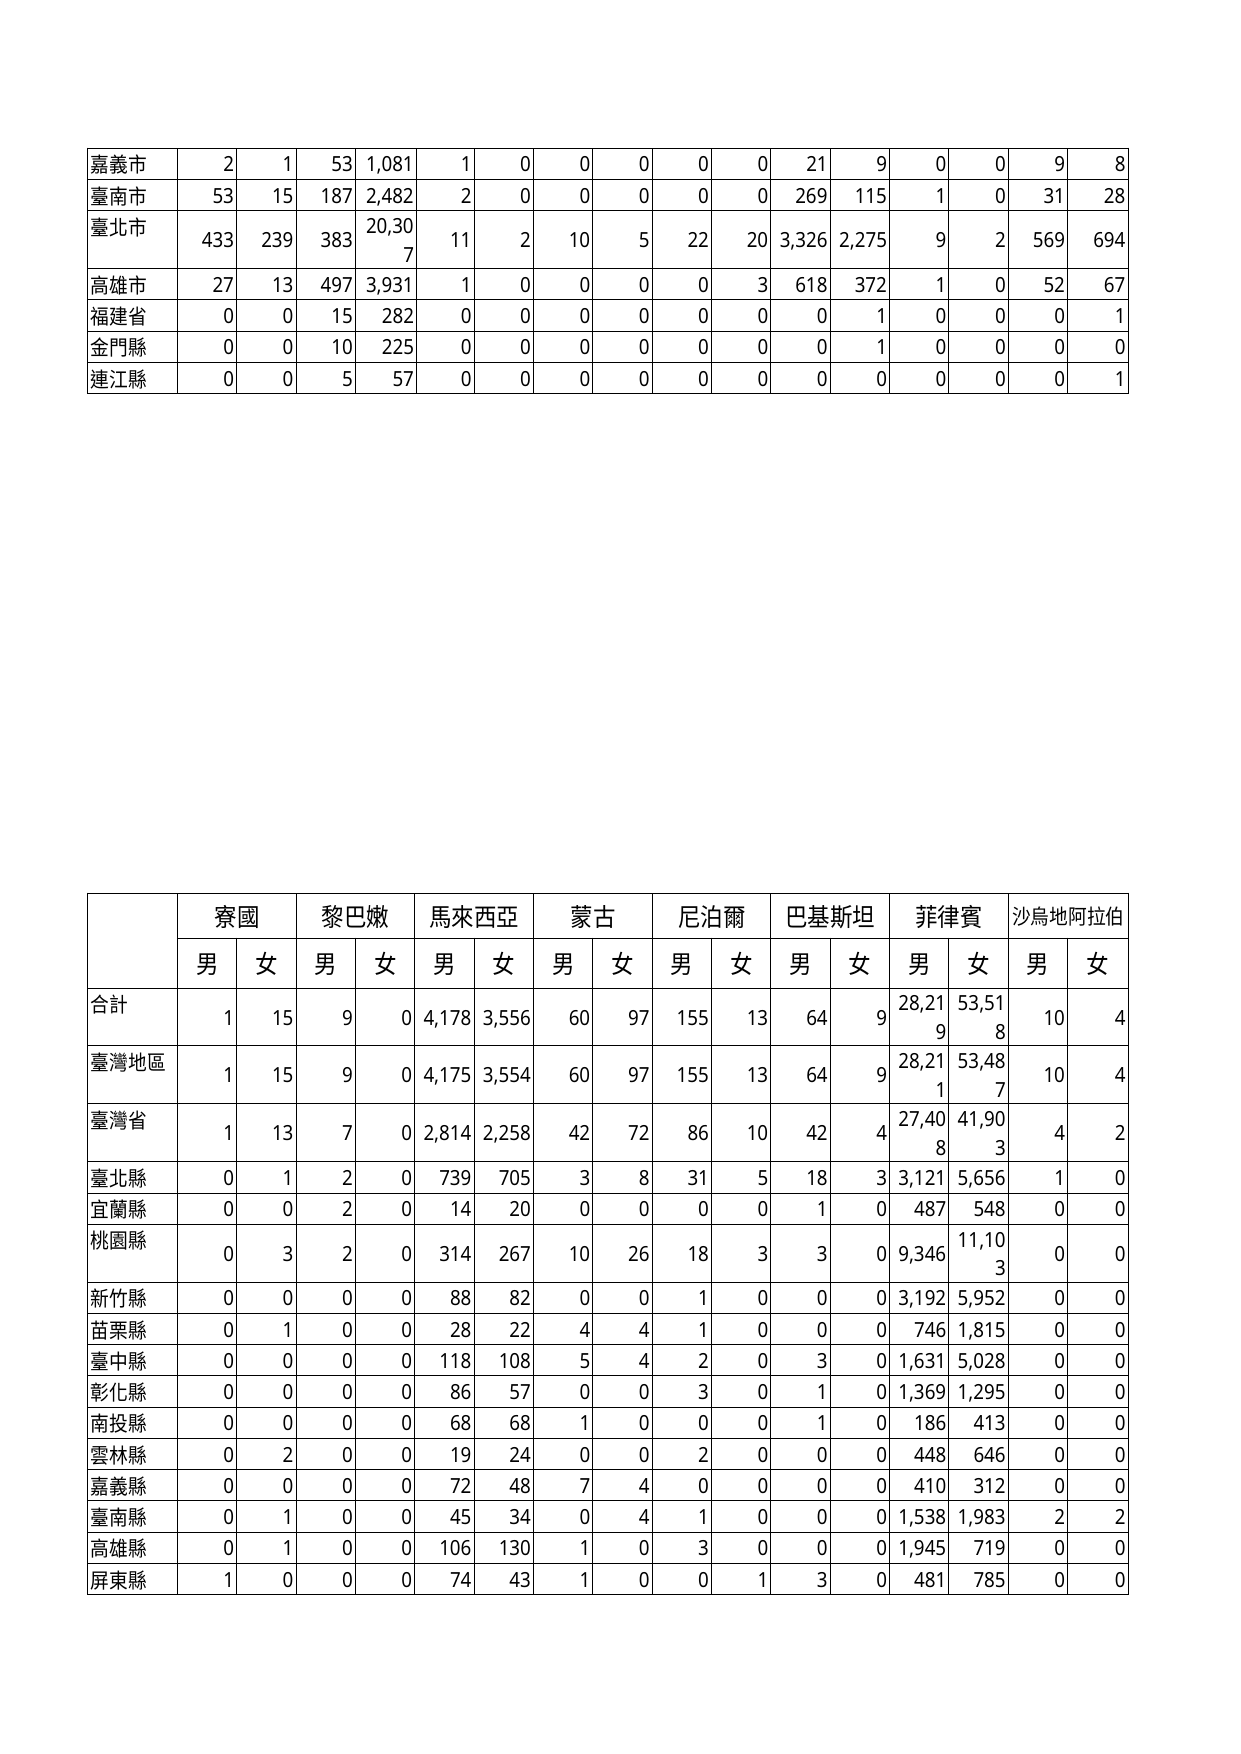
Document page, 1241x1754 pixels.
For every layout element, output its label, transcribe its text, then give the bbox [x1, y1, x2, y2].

table_cell 0 [475, 300, 533, 331]
table_cell 0 [297, 1376, 355, 1407]
table_cell 3,554 [475, 1046, 533, 1103]
table_cell 0 [297, 1564, 355, 1594]
table_cell 0 [1009, 1376, 1067, 1407]
table_cell 3 [831, 1162, 889, 1192]
table_cell 嘉義市 [88, 149, 177, 179]
table_cell 67 [1068, 269, 1128, 299]
table_cell 1,369 [890, 1376, 948, 1407]
table_cell 5 [534, 1345, 592, 1375]
table_cell 0 [356, 1501, 414, 1532]
table_cell 0 [1009, 1345, 1067, 1375]
table_cell 福建省 [88, 300, 177, 331]
table_cell 2 [475, 211, 533, 268]
table_cell 0 [356, 1533, 414, 1563]
table_cell 新竹縣 [88, 1283, 177, 1313]
table_cell 9 [297, 1046, 355, 1103]
table_cell 86 [653, 1104, 711, 1161]
table_cell 0 [949, 149, 1008, 179]
table_cell 0 [417, 363, 474, 393]
table_cell 372 [831, 269, 889, 299]
table_cell 2 [653, 1345, 711, 1375]
table_cell 0 [356, 1104, 414, 1161]
table_cell 1 [178, 1046, 236, 1103]
table_cell 3 [712, 269, 770, 299]
table_cell 1 [178, 989, 236, 1045]
table_cell 0 [178, 1470, 236, 1500]
table_cell 0 [237, 1283, 296, 1313]
table_cell 2,814 [415, 1104, 474, 1161]
table_cell 1 [831, 332, 889, 362]
table_cell 45 [415, 1501, 474, 1532]
table_cell 0 [237, 1194, 296, 1224]
table_cell 22 [653, 211, 711, 268]
table_cell 2,258 [475, 1104, 533, 1161]
table_cell 屏東縣 [88, 1564, 177, 1594]
table_cell 0 [475, 363, 533, 393]
table_cell 0 [534, 1283, 592, 1313]
table_cell 3 [771, 1225, 830, 1282]
table_cell 0 [1009, 1533, 1067, 1563]
table_cell 1 [237, 149, 296, 179]
table_cell 5,952 [949, 1283, 1008, 1313]
table_cell 0 [831, 1194, 889, 1224]
table_cell 410 [890, 1470, 948, 1500]
table_cell 115 [831, 180, 889, 210]
table_cell 10 [712, 1104, 770, 1161]
table_cell 15 [297, 300, 355, 331]
table_cell 臺灣省 [88, 1104, 177, 1161]
table_cell 0 [949, 180, 1008, 210]
table_cell 女 [593, 939, 652, 987]
table_cell 0 [534, 149, 592, 179]
table_cell 548 [949, 1194, 1008, 1224]
table_cell 女 [831, 939, 889, 987]
table_cell 97 [593, 989, 652, 1045]
table_cell 1 [831, 300, 889, 331]
table_cell 74 [415, 1564, 474, 1594]
table_cell 68 [475, 1408, 533, 1438]
table_cell 0 [1068, 1194, 1128, 1224]
table_cell 0 [1009, 300, 1067, 331]
table_cell 0 [831, 1533, 889, 1563]
table_cell 0 [712, 1345, 770, 1375]
table_cell 4 [1068, 1046, 1128, 1103]
table_cell 2 [417, 180, 474, 210]
table_cell 72 [593, 1104, 652, 1161]
table_cell 臺北縣 [88, 1162, 177, 1192]
table_cell 9,346 [890, 1225, 948, 1282]
table_cell 1 [178, 1564, 236, 1594]
table_cell 0 [1009, 1408, 1067, 1438]
table_cell 0 [653, 1564, 711, 1594]
table_cell 0 [712, 1408, 770, 1438]
table_cell 0 [1009, 332, 1067, 362]
table_cell 0 [237, 332, 296, 362]
table_cell 88 [415, 1283, 474, 1313]
table_cell 31 [653, 1162, 711, 1192]
table_cell 1 [534, 1564, 592, 1594]
table_header 寮國 [178, 894, 296, 937]
table_cell 0 [534, 269, 592, 299]
table_cell 1 [712, 1564, 770, 1594]
table_cell 0 [593, 363, 652, 393]
table_cell 3 [712, 1225, 770, 1282]
table_cell 785 [949, 1564, 1008, 1594]
table_cell 0 [178, 1533, 236, 1563]
table_cell 0 [653, 149, 711, 179]
table_cell 0 [297, 1533, 355, 1563]
table_cell 0 [712, 1470, 770, 1500]
table_cell 4 [831, 1104, 889, 1161]
table_cell 4 [1068, 989, 1128, 1045]
table_cell 4 [1009, 1104, 1067, 1161]
table_cell 2 [1068, 1104, 1128, 1161]
table_cell 0 [178, 1194, 236, 1224]
table_cell 0 [771, 363, 830, 393]
table_cell 225 [356, 332, 416, 362]
table_cell 1 [417, 269, 474, 299]
table_cell 9 [831, 1046, 889, 1103]
table_cell 4 [593, 1501, 652, 1532]
table_cell 155 [653, 1046, 711, 1103]
table_cell 5,656 [949, 1162, 1008, 1192]
table_cell 15 [237, 989, 296, 1045]
table_cell 0 [1009, 1314, 1067, 1344]
table_cell 男 [534, 939, 592, 987]
table_cell 臺南市 [88, 180, 177, 210]
table_cell 0 [949, 269, 1008, 299]
table_cell 臺北市 [88, 211, 177, 268]
table_cell 0 [712, 1376, 770, 1407]
table_cell 0 [771, 1501, 830, 1532]
table_cell 52 [1009, 269, 1067, 299]
table_cell 0 [593, 180, 652, 210]
table_cell 64 [771, 1046, 830, 1103]
table_cell 彰化縣 [88, 1376, 177, 1407]
table_cell 186 [890, 1408, 948, 1438]
table_cell 569 [1009, 211, 1067, 268]
table_cell 男 [653, 939, 711, 987]
table_cell 7 [297, 1104, 355, 1161]
table_cell 1,983 [949, 1501, 1008, 1532]
table_cell 694 [1068, 211, 1128, 268]
table_cell 0 [593, 1194, 652, 1224]
table_cell 男 [178, 939, 236, 987]
table_cell 13 [237, 1104, 296, 1161]
table_cell 0 [178, 1225, 236, 1282]
table_cell 3 [771, 1345, 830, 1375]
table_cell 男 [415, 939, 474, 987]
table_cell 10 [534, 211, 592, 268]
table_cell 27,408 [890, 1104, 948, 1161]
table_cell 5,028 [949, 1345, 1008, 1375]
table_cell 0 [1009, 1439, 1067, 1469]
table_cell 0 [771, 300, 830, 331]
table_cell 0 [1068, 1283, 1128, 1313]
table_cell 0 [1068, 1225, 1128, 1282]
table_cell 68 [415, 1408, 474, 1438]
table_cell 1 [890, 269, 948, 299]
table_cell 3 [653, 1533, 711, 1563]
table_cell 0 [356, 1314, 414, 1344]
table_cell 3 [771, 1564, 830, 1594]
table_cell 2 [237, 1439, 296, 1469]
table_header 蒙古 [534, 894, 652, 937]
table_cell 10 [534, 1225, 592, 1282]
table_cell 3,931 [356, 269, 416, 299]
table_cell 0 [1068, 1376, 1128, 1407]
table_cell 0 [356, 1283, 414, 1313]
table_cell 1 [1009, 1162, 1067, 1192]
table_cell 0 [1068, 1470, 1128, 1500]
table_cell 497 [297, 269, 355, 299]
table_cell 9 [890, 211, 948, 268]
table_cell 57 [356, 363, 416, 393]
table_cell 0 [534, 1501, 592, 1532]
table_cell 82 [475, 1283, 533, 1313]
table_cell 13 [712, 1046, 770, 1103]
table_cell 0 [831, 1376, 889, 1407]
table_cell 男 [771, 939, 830, 987]
table_cell 13 [712, 989, 770, 1045]
table_cell 女 [949, 939, 1008, 987]
table_cell 118 [415, 1345, 474, 1375]
table_cell 0 [178, 363, 236, 393]
table_cell 42 [771, 1104, 830, 1161]
table_cell 0 [890, 363, 948, 393]
table_cell 0 [475, 332, 533, 362]
table_cell 1 [237, 1162, 296, 1192]
table_cell 57 [475, 1376, 533, 1407]
table_cell 19 [415, 1439, 474, 1469]
table_cell 4 [593, 1470, 652, 1500]
table_cell 2 [653, 1439, 711, 1469]
table_cell 60 [534, 989, 592, 1045]
table_cell 4 [593, 1314, 652, 1344]
table_cell 24 [475, 1439, 533, 1469]
table_cell 0 [831, 1408, 889, 1438]
table_cell 0 [890, 332, 948, 362]
table_cell 高雄縣 [88, 1533, 177, 1563]
table_cell 0 [1068, 1345, 1128, 1375]
table_cell 282 [356, 300, 416, 331]
table_cell 64 [771, 989, 830, 1045]
table_cell 1 [653, 1314, 711, 1344]
table_cell 108 [475, 1345, 533, 1375]
table_cell 0 [653, 1408, 711, 1438]
table_cell 60 [534, 1046, 592, 1103]
table_cell 4,175 [415, 1046, 474, 1103]
table_cell 3,326 [771, 211, 830, 268]
table_cell 0 [297, 1439, 355, 1469]
table_cell 34 [475, 1501, 533, 1532]
table_cell 0 [1009, 1225, 1067, 1282]
table_cell 0 [593, 1533, 652, 1563]
table_cell 705 [475, 1162, 533, 1192]
table_cell 1 [771, 1408, 830, 1438]
table_cell 男 [890, 939, 948, 987]
table_cell 臺中縣 [88, 1345, 177, 1375]
table_cell 3 [653, 1376, 711, 1407]
table_cell 嘉義縣 [88, 1470, 177, 1500]
table_cell 9 [1009, 149, 1067, 179]
table_cell 3,556 [475, 989, 533, 1045]
table_cell 南投縣 [88, 1408, 177, 1438]
table_cell 女 [356, 939, 414, 987]
table_cell 0 [237, 1408, 296, 1438]
table_cell 20 [712, 211, 770, 268]
table_cell 0 [593, 1408, 652, 1438]
table_cell 1 [237, 1314, 296, 1344]
table_cell 0 [534, 1194, 592, 1224]
table_cell 臺灣地區 [88, 1046, 177, 1103]
table_cell 0 [417, 332, 474, 362]
table_cell 28 [415, 1314, 474, 1344]
table_cell 97 [593, 1046, 652, 1103]
table_cell 9 [297, 989, 355, 1045]
table_cell 4 [593, 1345, 652, 1375]
table_cell 0 [1068, 1408, 1128, 1438]
table_cell 18 [653, 1225, 711, 1282]
table_cell 0 [237, 363, 296, 393]
table_cell 0 [475, 180, 533, 210]
table_cell 1 [771, 1194, 830, 1224]
table_cell 0 [237, 1470, 296, 1500]
table_cell 0 [653, 300, 711, 331]
table_cell 0 [178, 1283, 236, 1313]
table_cell 9 [831, 149, 889, 179]
table_cell 10 [1009, 1046, 1067, 1103]
table_cell 106 [415, 1533, 474, 1563]
table_cell 481 [890, 1564, 948, 1594]
table_header 沙烏地阿拉伯 [1009, 894, 1128, 937]
table_cell 43 [475, 1564, 533, 1594]
table_cell 14 [415, 1194, 474, 1224]
table_cell 男 [297, 939, 355, 987]
table_cell 0 [237, 1345, 296, 1375]
table_cell 0 [712, 1533, 770, 1563]
table_cell 0 [1068, 1162, 1128, 1192]
table_cell 3,192 [890, 1283, 948, 1313]
table_cell 21 [771, 149, 830, 179]
table_cell 1,081 [356, 149, 416, 179]
table_cell 0 [949, 332, 1008, 362]
table_cell 女 [712, 939, 770, 987]
table_cell 金門縣 [88, 332, 177, 362]
table_cell 0 [653, 363, 711, 393]
table_cell 3 [534, 1162, 592, 1192]
table_cell 8 [593, 1162, 652, 1192]
table_cell 433 [178, 211, 236, 268]
table_cell 0 [1068, 1564, 1128, 1594]
table_cell 0 [178, 1501, 236, 1532]
table_cell 0 [178, 332, 236, 362]
table_cell 739 [415, 1162, 474, 1192]
table_cell 719 [949, 1533, 1008, 1563]
table_cell 0 [1068, 1314, 1128, 1344]
table_cell 1,538 [890, 1501, 948, 1532]
table_cell 0 [712, 1439, 770, 1469]
table_cell 女 [237, 939, 296, 987]
table_cell 0 [356, 1470, 414, 1500]
table_cell 1 [653, 1283, 711, 1313]
table_cell 312 [949, 1470, 1008, 1500]
table_cell 13 [237, 269, 296, 299]
table_cell 4 [534, 1314, 592, 1344]
table_cell 0 [653, 1470, 711, 1500]
table_cell 0 [534, 180, 592, 210]
table_cell 11 [417, 211, 474, 268]
table_cell 0 [593, 1439, 652, 1469]
table_cell 487 [890, 1194, 948, 1224]
table_cell 0 [1009, 1194, 1067, 1224]
table_cell 1 [534, 1533, 592, 1563]
table_cell 0 [1068, 332, 1128, 362]
table_cell 0 [712, 180, 770, 210]
table_cell 0 [593, 300, 652, 331]
table_cell 5 [297, 363, 355, 393]
table_cell 41,903 [949, 1104, 1008, 1161]
table_cell 2,482 [356, 180, 416, 210]
table_cell 苗栗縣 [88, 1314, 177, 1344]
table_cell 0 [237, 1564, 296, 1594]
table_cell 1,945 [890, 1533, 948, 1563]
table_cell 0 [1068, 1439, 1128, 1469]
table_cell 0 [653, 269, 711, 299]
table_cell 0 [593, 332, 652, 362]
table_cell 0 [237, 300, 296, 331]
table_cell 0 [356, 1225, 414, 1282]
table_cell 0 [831, 1439, 889, 1469]
table_cell 1 [237, 1533, 296, 1563]
table_cell 0 [831, 1314, 889, 1344]
table_cell 1 [771, 1376, 830, 1407]
table_cell 383 [297, 211, 355, 268]
table_cell 0 [771, 1283, 830, 1313]
table_cell 0 [356, 1162, 414, 1192]
table_cell 0 [178, 1439, 236, 1469]
table_cell 0 [297, 1314, 355, 1344]
table_cell 0 [712, 332, 770, 362]
table_cell 0 [712, 1283, 770, 1313]
table_cell 0 [653, 332, 711, 362]
table_cell 314 [415, 1225, 474, 1282]
table_cell 0 [890, 149, 948, 179]
table_cell 1,815 [949, 1314, 1008, 1344]
table_cell 0 [890, 300, 948, 331]
table_cell 0 [356, 1408, 414, 1438]
table_cell 男 [1009, 939, 1067, 987]
table_cell 0 [356, 1376, 414, 1407]
table_cell 10 [297, 332, 355, 362]
table_cell 5 [712, 1162, 770, 1192]
table_cell 0 [831, 1470, 889, 1500]
table_cell 53 [297, 149, 355, 179]
table_cell 28,211 [890, 1046, 948, 1103]
table_cell 155 [653, 989, 711, 1045]
table_cell 0 [297, 1408, 355, 1438]
table_cell 11,103 [949, 1225, 1008, 1282]
table_cell 130 [475, 1533, 533, 1563]
table_cell 20,307 [356, 211, 416, 268]
table_cell 2 [297, 1194, 355, 1224]
table_cell 連江縣 [88, 363, 177, 393]
table_cell 臺南縣 [88, 1501, 177, 1532]
table_cell 1 [890, 180, 948, 210]
table_cell 267 [475, 1225, 533, 1282]
table_cell 0 [534, 332, 592, 362]
table_cell 618 [771, 269, 830, 299]
table_header 黎巴嫩 [297, 894, 414, 937]
table_cell 20 [475, 1194, 533, 1224]
table_cell 0 [1009, 1283, 1067, 1313]
table_header 馬來西亞 [415, 894, 533, 937]
table_cell 27 [178, 269, 236, 299]
table_cell 1 [237, 1501, 296, 1532]
table_cell 0 [178, 300, 236, 331]
table_header 菲律賓 [890, 894, 1008, 937]
table_cell 0 [831, 1283, 889, 1313]
table_cell 269 [771, 180, 830, 210]
table_cell 女 [1068, 939, 1128, 987]
table_cell 26 [593, 1225, 652, 1282]
table_cell 0 [356, 1439, 414, 1469]
table_cell 0 [297, 1345, 355, 1375]
table_cell 28,219 [890, 989, 948, 1045]
table_cell 0 [831, 1225, 889, 1282]
table_cell 53 [178, 180, 236, 210]
table_cell 1 [1068, 300, 1128, 331]
table_cell 合計 [88, 989, 177, 1045]
table_cell 0 [178, 1345, 236, 1375]
table_cell 2 [1068, 1501, 1128, 1532]
table_cell 1 [417, 149, 474, 179]
table_cell 72 [415, 1470, 474, 1500]
table_cell 0 [949, 300, 1008, 331]
table_cell 0 [593, 1376, 652, 1407]
table_cell 3,121 [890, 1162, 948, 1192]
table_cell 28 [1068, 180, 1128, 210]
table_cell 0 [178, 1162, 236, 1192]
table_cell 0 [831, 1501, 889, 1532]
table_cell 0 [771, 1439, 830, 1469]
table_cell 0 [712, 149, 770, 179]
table_cell 48 [475, 1470, 533, 1500]
table_cell 7 [534, 1470, 592, 1500]
table_cell 0 [534, 363, 592, 393]
table_cell 10 [1009, 989, 1067, 1045]
table_cell 746 [890, 1314, 948, 1344]
table_cell 86 [415, 1376, 474, 1407]
table_header [88, 894, 177, 987]
table_cell 0 [475, 149, 533, 179]
table_cell 15 [237, 1046, 296, 1103]
table_cell 0 [356, 1564, 414, 1594]
table_cell 2,275 [831, 211, 889, 268]
table_cell 0 [178, 1314, 236, 1344]
table_cell 2 [297, 1162, 355, 1192]
table_cell 1 [178, 1104, 236, 1161]
table_cell 0 [178, 1408, 236, 1438]
table_cell 高雄市 [88, 269, 177, 299]
table_cell 0 [712, 300, 770, 331]
table_cell 0 [653, 1194, 711, 1224]
table_cell 0 [831, 1345, 889, 1375]
table_cell 0 [1009, 1564, 1067, 1594]
table_cell 0 [831, 1564, 889, 1594]
table_cell 239 [237, 211, 296, 268]
table_cell 413 [949, 1408, 1008, 1438]
table_cell 5 [593, 211, 652, 268]
table_cell 2 [297, 1225, 355, 1282]
table_cell 0 [712, 363, 770, 393]
table_cell 448 [890, 1439, 948, 1469]
table_cell 2 [949, 211, 1008, 268]
table_cell 0 [771, 1533, 830, 1563]
table_cell 宜蘭縣 [88, 1194, 177, 1224]
table_cell 2 [1009, 1501, 1067, 1532]
table_cell 0 [237, 1376, 296, 1407]
table_cell 0 [1068, 1533, 1128, 1563]
table_cell 0 [712, 1194, 770, 1224]
table_cell 女 [475, 939, 533, 987]
table_cell 0 [356, 1345, 414, 1375]
table_cell 1,631 [890, 1345, 948, 1375]
table_cell 0 [712, 1314, 770, 1344]
table_cell 0 [771, 1314, 830, 1344]
table_cell 0 [593, 269, 652, 299]
table_cell 0 [534, 1376, 592, 1407]
table_cell 0 [771, 1470, 830, 1500]
table_cell 1 [534, 1408, 592, 1438]
table_header 尼泊爾 [653, 894, 770, 937]
table_cell 雲林縣 [88, 1439, 177, 1469]
table_cell 0 [593, 1564, 652, 1594]
table_cell 8 [1068, 149, 1128, 179]
table_cell 1,295 [949, 1376, 1008, 1407]
table_cell 3 [237, 1225, 296, 1282]
table_cell 0 [1009, 363, 1067, 393]
table_cell 9 [831, 989, 889, 1045]
table_cell 4,178 [415, 989, 474, 1045]
table_cell 0 [178, 1376, 236, 1407]
table_cell 2 [178, 149, 236, 179]
table_cell 0 [831, 363, 889, 393]
table_cell 0 [771, 332, 830, 362]
table_cell 0 [297, 1501, 355, 1532]
table_header 巴基斯坦 [771, 894, 889, 937]
table_cell 22 [475, 1314, 533, 1344]
table_cell 53,487 [949, 1046, 1008, 1103]
table_cell 0 [534, 300, 592, 331]
table_cell 0 [593, 149, 652, 179]
table_cell 18 [771, 1162, 830, 1192]
table_cell 0 [534, 1439, 592, 1469]
table_cell 0 [593, 1283, 652, 1313]
table_cell 187 [297, 180, 355, 210]
table_cell 0 [356, 1194, 414, 1224]
table_cell 0 [356, 1046, 414, 1103]
table_cell 0 [356, 989, 414, 1045]
table_cell 0 [475, 269, 533, 299]
table_cell 1 [653, 1501, 711, 1532]
table_cell 53,518 [949, 989, 1008, 1045]
table_cell 15 [237, 180, 296, 210]
table_cell 0 [653, 180, 711, 210]
table_cell 桃園縣 [88, 1225, 177, 1282]
table_cell 31 [1009, 180, 1067, 210]
table_cell 0 [712, 1501, 770, 1532]
table_cell 0 [297, 1283, 355, 1313]
table_cell 646 [949, 1439, 1008, 1469]
table_cell 1 [1068, 363, 1128, 393]
table_cell 0 [949, 363, 1008, 393]
table_cell 0 [297, 1470, 355, 1500]
table_cell 0 [1009, 1470, 1067, 1500]
table_cell 42 [534, 1104, 592, 1161]
table_cell 0 [417, 300, 474, 331]
